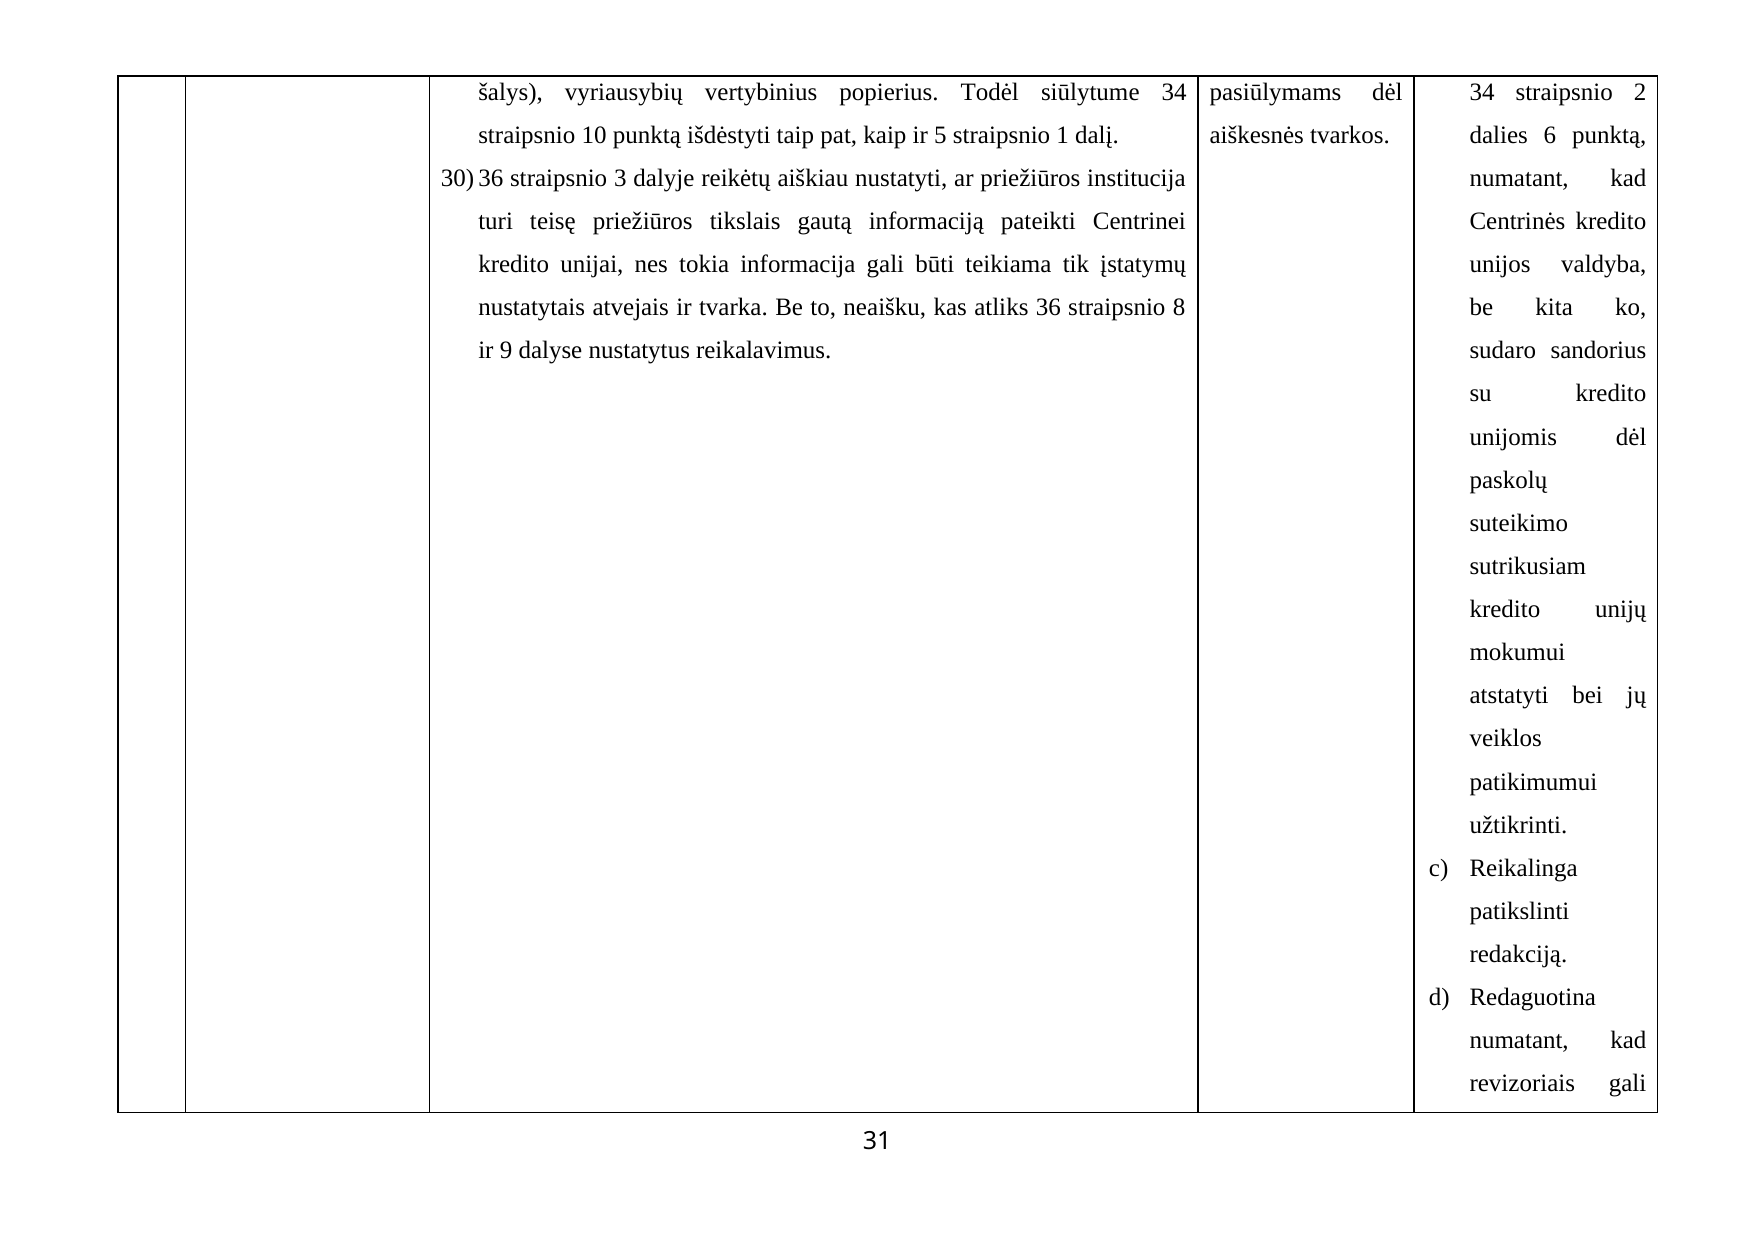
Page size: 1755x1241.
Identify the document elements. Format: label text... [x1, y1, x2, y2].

table_cell Diskutuotinas klausimas dėl numatyto 10 000 Lt pajinio įnašo mokėjimo. Lietuvoje veikiančios kredito unijos nėra ekonomiškai stiprios, todėl gali atsirasti tikimybė, kad tik nedaugelis iš jų sugebės sumokėti numatomą pajinį įnašą. Atsižvelgiant į tai, Centrinės kredito unijos steigimo procesas gali užsitęsti ar atrodyti atskiroms unijoms nepatrauklus. Nepritariame iš valstybės lėšų formuojamo Stabilizacijos fondo idėjai, kadangi Centrinė kredito unija savo narių likvidumui ir (ar) mokumui palaikyti naudotų skolintas lėšas, problemos unijose būtų kompensuojamos svetimais pinigais, neturint garantijų, kad jos bus teigiamai išspręstos. Tai gali turėti neigiamos įtakos pačiai Centrinei unijai, kuriai, pablogėjus padėčiai, gali nepakakti nuosavo kapitalo saviems įsipareigojimams įvykdyti. Siūlytume, kad kredito unijų atskaitymai į Stabilizacijos fondą turėtų būti atliekami ir iš uždirbto pelno, t.y. kad tai būtų realūs piniginiai srautai, atsirandantys iš teigiamo kredito unijų finansinės veiklos rezultato. Manytume, kad Centrinės kredito unijos kapitalo struktūra turėtų atitikti Europos Sąjungos direktyvos Nr.89/299 reikalavimus, nes kapitalas yra pagrindinis veiksnys galimiems veiklos nuostoliams amortizuoti. Be to, įvairioms rizikoms amortizuoti I ar II ar III lygio kapitalai taikomi skirtingai. Reikia įvertinti ir tai, kad beveik visų veiklos riziką ribojančių normatyvų skaičiavimo metodologijoje skaičiuotinas kapitalas nustatomas būtent pagal šios direktyvos reikalavimus. Taip pat diskutuotina, ar tikslinga leisti steigti Centrinės kredito unijos padalinius užsienyje. Steigiant tokius padalinius, labai išaugtų Centrinės kredito unijos veiklos išlaidos. Tikėtis pelningos šių padalinių veiklos būtų pernelyg optimistiška, nes neaišku, kokias operacijas šie padaliniai galėtų vykdyti (jų apimtis greičiausia būtų nedidelė), gautų pajamų vargu ar užtektų padaliniams išlaikyti. Tai ne tik pablogintų Centrinės kredito unijos veiklos rodiklius, bet ir padidintų šios unijos veiklos rizikingumą. Taip pat neaišku, kaip tokių padalinių steigimas atsilieptų visam kredito unijų judėjimui Lietuvoje. Be to, pradėjus veikti Centrinės kredito unijos užsienio padaliniams, žymiai išsiplėstų veiklos spektras, apimdamas ne tik vietos, bet ir tarptautinę rinką. Tuo būdu tokioms kredito įstaigoms, mūsų nuomone, būtų pilnai taikomi ES direktyvų reikalavimai ir ypatingai dėl kapitalo bazės. Nuostata, jog paskolos kredito unijos likvidumui palaikyti dydis neturi viršyti 5 procentų Centrinės kredito unijos turto, mūsų nuomone, yra gana rizikinga, t.y. šis procentas nuo viso turto yra pernelyg didelis. Nepriimtinas kredito unijų priežiūros dubliavimas. Vadovaujantis LR kredito unijų įstatymu, Lietuvos bankas prižiūri kredito unijų veiklą, “kol bus sukurta savaveiksmė kredito unijų veiklos priežiūros institucija ir patvirtinti jos nuostatai”. Atsižvelgdami į tai, siūlome, kad kredito unijų priežiūrą vykdytų Centrinė kredito unija savarankiškai, o Centrinę kredito uniją prižiūrėtų centrinis bankas. 46 str. pavadinime numatytos priežiūrinės sankcijos, tačiau pačiame straipsnyje nekalbama nei apie poveikio priemones, nei apie priežiūros pagrindus. Abejotina 2 straipsnio 1 dalies antro sakinio nuostata dėl vertimosi indėlių ir kitų grąžintinų lėšų priėmimu. Manytume, kad tai banko operacija. Svarstytina, ar tinkamai apibrėžta “sutrikusio kredito unijos mokumo” sąvoka, nes pagal Įmonių bankroto įstatymą įmonė, kai jos finansiniai įsipareigojimai lygūs jos turtui ar jį viršija, laikoma nemokia. Minėto įstatymo 5 straipsnyje reikėtų atskirti operacijas, kurioms atlikti reikalinga licencija, ir kitas funkcijas. Tikslintinas 5 straipsnio 1 dalies 19 punktas. Operacijos, kurias turi teisę atlikti unija, turėtų būti nustatytos įstatyme. Siūlome išbraukti 5 straipsnio 1 dalies 20 punktą, nes neaišku, kokia dar veikla, kuri nenumatyta įstatyme, galima užsiimti, tuo labiau, kad 16 str. 1 dalyje numatyta, jog Centrinė kredito unija gali vykdyti visas funkcijas ir teikti paslaugas, numatytas 5 str., tik gavusi priežiūros institucijos leidimą. Taisytini: 6 straipsnio 1 punktas (įstatymuose nenustatyta galimybė skirti kredito unijos laikinąjį administratorių), 3 punktas (tikslintinas sąskaitos pavadinimas), 15 punktas (palūkanos turėtų būti mokamos už kitų asmenų sąskaitose, atidarytose Centrinėje kredito unijoje, esančias lėšas). Siūlome 8 straipsnio pirmą dalį derinti su 2 ir 7 straipsnių nuostatomis. Abejotina, ar “turėti pagrindinį pajų” yra teisė, o ne pareiga (9 straipsnio 1 dalies 5 punktas). Taisytinas 9 straipsnio 5 dalies 2 punktas (brauktinas žodis “laikymo”), 3 punktas (abejotina, ar pagrįstas reikalavimas laikyti lėšas tik Centrinėje kredito unijoje. Toks kredito unijų teisės atsidaryti sąskaitas ribojimas nenumatytas ir kredito unijų įstatyme. Be to, nevisiškai aiški sąvokos ”laikyti” prasmė), 4 punktas (pateiktame Kredito unijų įstatymo projekto 7 straipsnyje iš viso nenumatyta tokia teisė), 6 punktas (čia ne unijos nario pareiga). Atsižvelgiant į 2 straipsnyje pateiktą pagrindinio kapitalo sąvoką, svarstytina, ar tinkamai suformuluota 11 straipsnio 2 dalis. 12 straipsnio 9 dalyje reikėtų nurodyti, kur steigėjus atstovaus jų įgalioti atstovai, arba iš viso išbraukti šią dalį. Tikslintina 13 straipsnio 1 dalies 7 punkto nuostata “ir/ar nurašymas steigėjų sąskaita”. Nesuprantama, kodėl 13 straipsnio 2 dalyje (taip pat ir daugelyje kitų įstatymo projekto straipsnių) kartu naudojami jungtukai “ir/ar”, nes iš pateiktos redakcijos galima daryti išvadą, kad norima suteikti teisę atsidaryti vieną sąskaitą ir Lietuvos banke, ir komerciniame banke (vargu ar tai įmanoma). 15 straipsnio reikalavimus tikslinga iškelti prie licencijos suteikimą reglamentuojančių nuostatų. 16 straipsnyje tikslintina neaiški ir niekur kitur įstatymo projekte neminima sąvoka “finansinės paslaugos” (įstatymo projekte reikėtų apsispręsti dėl sąvokų “veiklos rūšis”, “operacijos”, “finansinės paslaugos”, “funkcijos” vartojimo, nes daugeliu atveju tie patys dalykai vadinami skirtingai). Be to, taisytinas 2 dalies 4 punktas (nepagrįstai (nėra jokių kriterijų išduoti leidimą) varžo kreditoriaus teisę kreiptis į teismą dėl bankroto bylos iškėlimo nemokiai unijai), 6 punktas (visiškai neaiški redakcija). Neaišku, kokiu tikslu 18 straipsnio 2 dalies 3 punkte vardijama, kas turėtų būti įstatuose, jeigu tai išsamiai nustatyta 17 straipsnyje. Tikslintinas 19 straipsnis, kadangi registraciją atlieka rejestro tvarkytojas. Taisytini 20 straipsnio 3 dalies 4 punktas (įstatymo projekte nenumatyta, kad skirti ar rinkti vadovus reikalingas leidimas), 7, 9, 10 punktai (priežiūros institucijai turėtų būti svarbus ne pats patvirtinimas, o duomenys apie šiuose punktuose nurodytų reikalavimų įvykdymą), 11 punktas (tikslintina nuostata “kai kurios kitos finansinės paslaugos”). Be to, 20 straipsnio 4 dalis derintina su 16 straipsnio 1 dalimi. Neaišku, kodėl ribojama visuotinio susirinkimo teisė priimti sprendimą dėl unijos likvidavimo (21 straipsnio 1 dalies 1 punktas). Įstatymo projekte reikėtų nustatyti atvejus, kada visuotinis susirinkimas privalo priimti sprendimą uniją likviduoti, pvz., atšaukus licenciją. Be to, taisytinos 21 straipsnio 3 ir 4 dalys (kartojasi tos pačios normos), 4 dalies 1 punktas (neaišku, kuo skiriasi uniją įregistravusi institucija ir rejestro tvarkytojas), 5 dalis (neaišku, kokie įstatymai reglamentuoja kredito unijų likvidavimą). Projekto 22 straipsnio 4 dalyje numatyta, kad Centrinė kredito unija gali teikti paskolas likvidumui palaikyti Centrinės kredito unijos narėms pusės metų laikotarpiui bei papildomai pratęsti šią paskolą dar pusės metų laikotarpiui. Įstatyme nėra apibrėžta, kokių veiksmų turėtų imtis Centrinė kredito unija tuo atveju, jei kredito unija, turinti likvidumo problemų, negalės grąžinti jai suteiktos paskolos likvidumui palaikyti. Siūlome įstatyme numatyti, kokių priemonių šiuo atveju turėtų imtis Centrinė kredito unija. Be to, tikslintina 22 straipsnio 6 dalies nuoroda, kadangi 27 straipsnio 2 dalies 7 punkte nėra normų, kuriomis galima būtų vadovautis. Iš 28 straipsnio 2 dalies 1 ir 2 punktų galima daryti išvadą, kad susirinkimas turi būti sušauktas visais atvejais, kai numatoma spręsti visuotinio susirinkimo kompetencijai priskirtus klausimus, todėl šią dalį reikėtų papildyti visais 27 straipsnyje nurodytais klausimais arba išbraukti 1 ir 2 punktus. Be to, pagrindas sušaukti susirinkimą turėtų būti ne kreipimasis į teismą, o teismo sprendimas (28 straipsnio 2 dalies 6 ir 7 punktai). Projekto 30 straipsnio 4 dalyje nustatoma, jog visuotinis Centrinės kredito unijos susirinkimas gali būti šaukiamas nesilaikant prieš tai nustatytų terminų, jei visi Centrinės kredito unijos nariai su tuo sutinka. Tačiau šiuo atveju nėra apibrėžiama, kokiu būdu toks sutikimas yra įforminamas. Siūlytume apibrėžti, kokiu būdu toks sutikimas turėtų būti įforminamas. Taisytini 34 straipsnio 2 dalies 4 punktas (tikslintinos nuorodos, nes minimuose straipsniuose nėra normų, kuriomis galima būtų vadovautis), 5 punktas (derintinas su 39 straipsnio 1 dalimi). Šio straipsnio 10 punkte nustatyta, jog valdyba investuoja laisvas Centrinės kredito unijos lėšas į VVP, Lietuvos banko vertybinius popierius ir kitas likvidžias investicijas, kai tuo tarpu 5 straipsnio 1 dalyje prie Centrinės kredito unijos funkcijų nustatoma, kad laisvos lėšos investuojamos į VVP, Lietuvos banko vertybinius popierius bei užsienio valstybių, turinčių aukščiausio lygio reitingą (A grupės šalys), vyriausybių vertybinius popierius. Todėl siūlytume 34 straipsnio 10 punktą išdėstyti taip pat, kaip ir 5 straipsnio 1 dalį. 36 straipsnio 3 dalyje reikėtų aiškiau nustatyti, ar priežiūros institucija turi teisę priežiūros tikslais gautą informaciją pateikti Centrinei kredito unijai, nes tokia informacija gali būti teikiama tik įstatymų nustatytais atvejais ir tvarka. Be to, neaišku, kas atliks 36 straipsnio 8 ir 9 dalyse nustatytus reikalavimus. Tikslintina 37 straipsnio 1 dalis, nes už unijos darbuotojų padarytą žalą tretiesiems asmenims turėtų atsakyti pati unija. Tikslintinas 38 straipsnio 2 dalies pirmasis sakinys, nes vadovaujantis šio straipsnio 1 dalimi, minėtame sakinyje išdėstytas sąlygas atitinka visi revizijų komisijos nariai. Be to, šioje dalyje tikslintina, kokia kvalifikacija reikalinga revizoriui ir sąvokos “administratorius” reikšmė. Brauktina 41 straipsnio 1 dalis, nes pagrindinio kapitalo sąvoka apibrėžta 2 straipsnyje. 44 straipsnio 4 dalyje tikslintina nuoroda į 3 dalį, kadangi joje nekalbama apie dividendų mokėjimą. 1. Centrinės kredito unijos įstatymo projekto 2 straipsnio 2 dalyje pateiktas kredito unijos apibrėžimas. Lietuvos banko nuomone, “diskutuotina, ar tikslinga, kad kredito unijos nariais galėtų būti personalinės įmonės, žemės ūkio kooperatyvai ir ūkinės bendrijos, šių subjektų įtraukimas padidintų unijų veiklos riziką, be to, pačios kredito unijos taptų panašesnės į smulkius kooperatinius bankus, kurių veiklą turėtų būti taikomi kur kas griežtesni reikalavimai bei didesnis kapitalo dydis”. 1. Siekiant išvengti Europos Sąjungos direktyvų, reglamentuojančių kredito įstaigų veiklą, reikalavimų taikymo kredito unijų veiklai, kredito unijas tikslinga priskirti ne kredito įstaigų, bet finansinių įmonių kategorijai. Be to, juridinių asmenų narystė kredito unijoje yra diskutuotina. Atsižvelgdami į tai, įstatymo projekto 2 straipsnio 2 dalyje pateiktą kredito unijos apibrėžimą siūlome išdėstyti taip: “Kredito unija – kooperatiniais pagrindais suorganizuota, fizinių asmenų ar fizinių asmenų kartu su Lietuvos respublikoje įregistruotomis visuomeninėmis organizacijomis, profesinių sąjungų organizacijomis, religinėmis institucijomis, ūkinėmis bendrijomis ir individualiosiomis (personalinėmis) įmonėmis savanoriškai įsteigta ir Lietuvos Respublikos kredito unijų įstatymo nustatyta tvarka veikianti finansinė įmonė, telkianti savo narių ir asocijuotų narių (toliau – narių) pinigines lėšas jų ūkiniams bei socialiniams poreikiams, numatytiems kredito unijos įstatuose, tenkinti savitarpio paskolų teikimo būdu ir prisiimanti su tuo susijusią riziką ir atsakomybę.’ 2. Projekto 2 straipsnio 12 ir 13 dalyje pateiktus sutrikusio kredito unijos likvidumo ir sutrikusio mokumo sąvokas siūlome redaguoti ir išdėstyti taip; “ Sutrikęs kredito unijos likvidumas – kai kredito unijos likvidumas tampa mažesnis už nustatytą likvidumo normatyvą ir kai kredito unijos turto ir įsipareigojimų struktūra pagal terminus artimiausiais mėnesiais rodo tam tikrą nesubalansuotumą, galintį sutrikdyti įsipareigojimų įvykdymą. “Sutrikęs kredito unijos mokumas – kai kredito unija nevykdo kapitalo pakankamumo normatyvo ir kai yra požymių, kad kredito unijos turtas (grynąja verte) gali tapti mažesnis už jos balansinius įsipareigojimus’. 3. 9 straipsnio 1 dalies 11 punkto pirmame sakinyje vietoj žodžių ‘kreditorių – centrinės kredito unijos ir kredito unijų, esančių Centrinės kredito unijos narėmis’ įrašyti žodį ‘narių’, kadangi visų kredito unijos narių kreditorių raštiškų sutikimų dėl išstojimo iš Centrinės kredito unijos gavimas vargu ar įmanomas, o be to – ar tikslingas. 4. 22 straipsnio 4 dalies išbraukti sakinį; “Valdybai nutarus, paskolos terminas gali būti pratęstas ne ilgesniam, kaip dar pusės metų laikotarpiui”. Siūlome šią dalį papildyti sekančiai; “Paskolų likvidumui palaikyti sąlygos turi būti numatytos paskolų sutartyse’. 5. 22 straipsnio 5 dalį atitinkamai tikslinti pagal šiuose pasiūlymuose pateiktą patikslintą sutrikusio kredito unijos likvidumo apibrėžimą. 6. įstatymo projekto 46 straipsnį papildyti 5 dalimi ir ją išdėstyti taip: “Priežiūros institucija kolegialiu nutarimu gali taikyti poveikio priemones esant bent vienam iš šių pagrindų: 1) priežiūros institucijai suteikta neteisinga informacija; 2) priežiūros institucijai nepateikta būtina centrinės kredito unijos priežiūrai vykdyti informacija ar dokumentai; 3) nesilaikyta nustatytų normatyvų; 4) pažeisti Lietuvos Respublikos įstatymai ar kiti teisės aktai’. 7. Įstatymo projekto 46 straipsnį papildyti 6 dalimi ir ją išdėstyti taip: “Priežiūros institucija gali taikyti šias poveikio priemones: 1) įspėti centrinę kredito uniją dėl jos veiklos trūkumų ir pažeidimų bei nustatyti jų pašalinimo terminus; 2) laikinai ar visam laikui atšaukti leidimą atlikti vieną, kelias ar visas operacijas (moratoriumas); 3) reikalauti nušalinti arba nušalinti centrinės kredito unijos valdybos narį (narius) ar administracijos vadovą; 4) reikalauti sustabdyti ar sustabdyti centrinės kredito unijos stebėtojų tarybos nario (narių) įgaliojimus; 5) sustabdyti centrinės kredito unijos stebėtojų tarybos įgaliojimus, nušalinti valdybą, administracijos vadovą ir paskirti laikinąjį administratorių; 6) apriboti disponavimą sąskaitomis, esančiomis Lietuvos banke; 7) atšaukti centrinės kredito unijos licenciją.’ [430, 77, 1197, 1111]
table_cell pasiūlymams dėl aiškesnės tvarkos. [1199, 77, 1413, 1111]
table_cell Argumentai išdėstyti Lietuvos banko pasiūlyme, taip pat nurodyti žemiau dėl Seimo narių, Komiteto išvadų rengėjų E.Kunevičienės, A.Plokšto pateikto 4 pasiūlymo. a) Įgyvendinus Stabilizacijos fondo steigimo nuostatas iš šalies centrinio banko iš esmės būtų perimtos paskutinio skolintojo funkcijos kredito unijų atžvilgiu (2 straipsnio 7 dalis), kurias šis bankas vykdė iš esmės naudodamas valstybės finansinius išteklius. Todėl yra visiškai logiška nuostata, numatanti, kad vėliau jis funkcionuotų kaip savarankiškas paskutinio pasiskolinimo šaltinis; b) Argumentai dėl skolintų lėšų naudojimo pateikti žemiau (žr. Išvados rengėjų nuomonę dėl Vyriausybės pasiūlymo šiuo klausimu). a) Projekte atsižvelgta į Europos teisės departamento prie Lietuvos Respublikos Vyriausybės 1999 03 18 rašte Nr. 3-49 pateiktas pastabas dėl kredito institucijų kapitalo dydžio; b) Metodologijos klausimai spręstini poįstatyminiuose teisės aktuose. Centrinės kredito unijos steigimosi bei jos vystymosi pradžioje padalinių steigimo užsienyje klausimas neaktualus. Todėl šiuo metu galima atsisakyti teisės steigti padalinius užsienyje. a) Centrinės kredito unijos veiklos riziką, be kitą ko, paskolos kredito unijos likvidumui palaikyti teikimo sąlygos gana detaliai ir griežtai yra įtvirtinamos įstatymo projekte. b) papildomi argumentai yra išdėstyti žemiau dėl Seimo narių, Komiteto išvadų rengėjų E.Kunevičienės, A.Plokšto 12 bei 18 pasiūlymų. a) Centrinė kredito unija nėra valstybės institucija ir todėl jei negali būti perduotos valstybės funkcijos. Kredito įstaigų priežiūros funkcijas valstybė vykdo visose stabilios ekonomikos funkcionavimą palaikančiose šalyse. Išimtys praktikuojamos (pvz. Lenkijoje) ten, kur žemutinės grandies kredito įstaigos nėra savarankiški juridiniai asmenys. Mūsų šalies sąlygomis tokios išimtys negalėtų būti taikomos ir dėl dabartinio teisinio kredito unijų statuso (savarankiški juridiniai asmenys) ir dėl per menko dabartinių kredito unijų finansinio pajėgumo kad iš šių unijų lėšų būtų galima išlaikyti priežiūros aparatą; b) Būtina papildyti projekto 46 straipsnį numatant Centrinei kredito unijai taikytinas priežiūros sankcijas. c) Priežiūros pagrindai yra nustatyti šiuo metu galiojančio Lietuvos banko įstatymo 36 straipsnyje, todėl netikslinga šiuos pagrindus perkelti į Centrinės kredito unijos įstatymą. Centrinė kredito unija iš esmės yra specializuotas kooperatinis bankas. Būtų nelogiška neleisti šiam bankui vykdyti bankų operacijų. Klausimas yra išspręstas atsižvelgiant į Lietuvos banko 2000 04 04d. rašte Nr. 125/233 bei finansų ministerijos 2000 04 28d. rašte Nr. 0701-02 pateiktus siūlymus. Šį darbą turėtų atlikti priežiūros institucija, išleisdama atitinkamus savo teisės aktus. Redaguotina numatant, kad Centrinė kredito unija atlieka kitas kredito įstaigai būdingas funkcijas bei operacijas. Argumentai išdėstyti pasiūlyme. a) Tikslintinos atitinkamos Kredito unijų įstatymo nuostatos; b) Redaguotina 6 straipsnio 1 dalies 3 ir 15 punktai. 8 straipsnio 1 dalyje sprendžiamas Centrinės kredito unijos vidaus registro tvarkymo klausimas. Iš 9 straipsnio 1 dalies 5 punkto būtina išbraukti žodžius “pagrindinių pajų taip pat…”. a) Būtina suderinti indėlio sutarties sąvoką su civilinio kodekso sąvokomis; b) Neįtvirtinus reikalavimo laikyti laisvas lėšas Centrinėje kredito unijoje būtų sunku įgyvendinti vieną iš pagrindinių kooperatinės bankininkystės tikslų – telkti savo narių pinigines lėšas narių ūkiniams ir socialiniams poreikiams tenkinti. Šis principas ypatingai aktualus kaimo kredito unijoms, kuriose narių poreikiai kreditoriams labai priklauso nuo kaimo darbų sezoniškumo ir lėšas šiuo atveju būtina persiskolinti iš miestuose veikiančių kredito unijų. Be to, Kredito unijų įstatymo 6 straipsnyje numatyta, kad kredito unijų dalyvavimą centrinės kredito unijoje reglamentuoja Centrinės kredito unijos įstatymas; c) Būtina suderinti sąvoką “laikyti” atsižvelgiant į Civilinio kodekso 4681 straipsnio nuostatas; d) 4 punkto nuostatų būtinumas susijęs su naujai įsikūrusios Centrinės kredito unijos ne tuojau pat įgyjamomis galimybėmis turėti visose rajonų centruose padalinius, gebėsiančius visapusiškai aptarnauti savo narius; e) Būtina suredaguoti 6 punktą pertvarkant jį į 9 straipsnio 6 dalį. Pakankamai aiškiai apibrėžta kapitalo sąvoka. Argumentai išdėstyti pasiūlyme. Būtina žodžius “ir/ar” pakeisti žodžiais “ir šių kaštų’. Būtina redaguoti. Licencijos suteikimą reglamentuojančios atskiros nuostatos yra išdėstytos ne tik 20 straipsnyje, bet ir 16 straipsnyje. Todėl pasiūlymas nevisiškai pagrįstas. a) Sąvoka “finansinės paslaugos’ keistina į sąvoką “operacijos, kurioms atlikti išduodama licencija”; b) 5 straipsnio 1 dalies 19 punkto sąvoką “kitas funkcijas bei operacijas” konkretizuotina papildant žodžiais “kredito įstaigai būdingas”; c) 2 dalies 4 punkte numatytam išduoti leidimui kriterijai turėtų būti panašūs į visoms kitom kredito įstaigoms taikomus kriterijus, atsižvelgiant į Centrinės kredito unijos, vykdančios specialios paskirties banko funkcijas, ypatumus, apibrėžtus įstatyme; d) Išbrauktina neaiški 6 punkto redakcija. Būtina išbraukti perteklinę teksto dalį. Redaguotina. Būtina patikslinti bei suredaguoti atskiras 3 ir 4 dalies nuostatas. a) atsižvelgiant į ypatingą Centrinės kredito unijos reikšmę visos kredito unijų sistemos likvidumui palaikyti bei iš šalies centrinio banko perimamai paskutinio pasiskolinimo šaltinio funkcijai atlikti, valstybinė priežiūros institucija neturėtų nusišalinti nuo atsakomybės priimant lemiamą sprendimą dėl Centrinės kredito unijos likvidumo; b) būtina išbraukti perteklines teksto dalis bei konkretizuoti 5 dalį. a) Įstatymo projekto 36 straipsnio redakcijos tobulinimo argumentai išdėstyti pasiūlyme; b) Konkretizuotinos 27 straipsnio 2 dalies 7 punkto nuostatos. Išbrauktini pertekliniai punktai bei redaguotini 6 ir 17 punktai. Turėtų būti įformintas raštiškas sutikimas. Reikalinga suderinti bei redaguoti 34 straipsnio nuostatas. a) 36 straipsnio 3 dalį papildyti sakiniu " Priežiūros institucija turi teisę priežiūros tikslais gautą informaciją pateikti Centrinei kredito unijai susitarime su ja nustatyta tvarka bei terminais"; b) Būtina redaguoti 36 straipsnio 8 dalį, taip pat papildyti 34 straipsnio 2 dalies 6 punktą, numatant, kad Centrinės kredito unijos valdyba, be kita ko, sudaro sandorius su kredito unijomis dėl paskolų suteikimo sutrikusiam kredito unijų mokumui atstatyti bei jų veiklos patikimumui užtikrinti. Reikalinga patikslinti redakciją. Redaguotina numatant, kad revizoriais gali būti asmenys, įgiję revizoriui reikalingą kvalifikaciją. Esminė kapitalus apibūdinanti dalis turėtų išlikti ir specialiame kapitalų sudėtį reglamentuojančiame skyriuje. Tikslintina nuoroda Argumentai ir sprendimo būdai pateikti .Biudžeto ir finansų komiteto išvadoje dėl įstatymo projekto Nr. P-2073 (dėl Lietuvos banko 2000 04 14 rašte Nr. 125/233pateiktų analogiškų siūlymų. Argumentai išdėstyti žemiau dėl Lietuvos banko 2000 05 01. Rašte Nr. 120/271 pateikto siūlymo šiuo klausimu, taip pat pateikti biudžeto ir finansų komiteto išvadoje “dėl Lietuvos Respublikos centrinės kredito unijos įstatymo projekto Nr.P-2072 ’dėl Lietuvos banko 2000 01 28d. rašte Nr. 125/53 ir 2000 04 14d. rašte Nr. 125/233 pateiktų 1 ir 2 siūlymų. Sąvokų apibrėžimai turi būti labiau sukonkretinti. Argumentai išdėstyti žemiau dėl Seimo narių komiteto išvadų rengėjų E.Kunevičienės, A.Plokšto 2000 04 25d. Seime įregistruotų pasiūlymų (11 pasiūlymas). Argumentai išdėstyti žemiau dėl Seimo narių, Komiteto išvadų rengėjų E.Kunevičienės, A.Plokšto 2000 04 25d. Seime įregistruotų pasiūlymų (17 pasiūlymas). Būtina suvienodinti įstatyme vartojamų sąvokų turinį. Būtina įstatymo projekte numatyti priežiūros institucijos taikytinų poveikio priemonių pagrindus. Būtina įstatymo projekte suformuluoti tikslesnes poveikio priemones, kurias priežiūros institucija galėtų taikyti Centrinei kredito unijai. [1415, 77, 1657, 1111]
table_cell [119, 77, 185, 1111]
table_cell [186, 77, 429, 1111]
